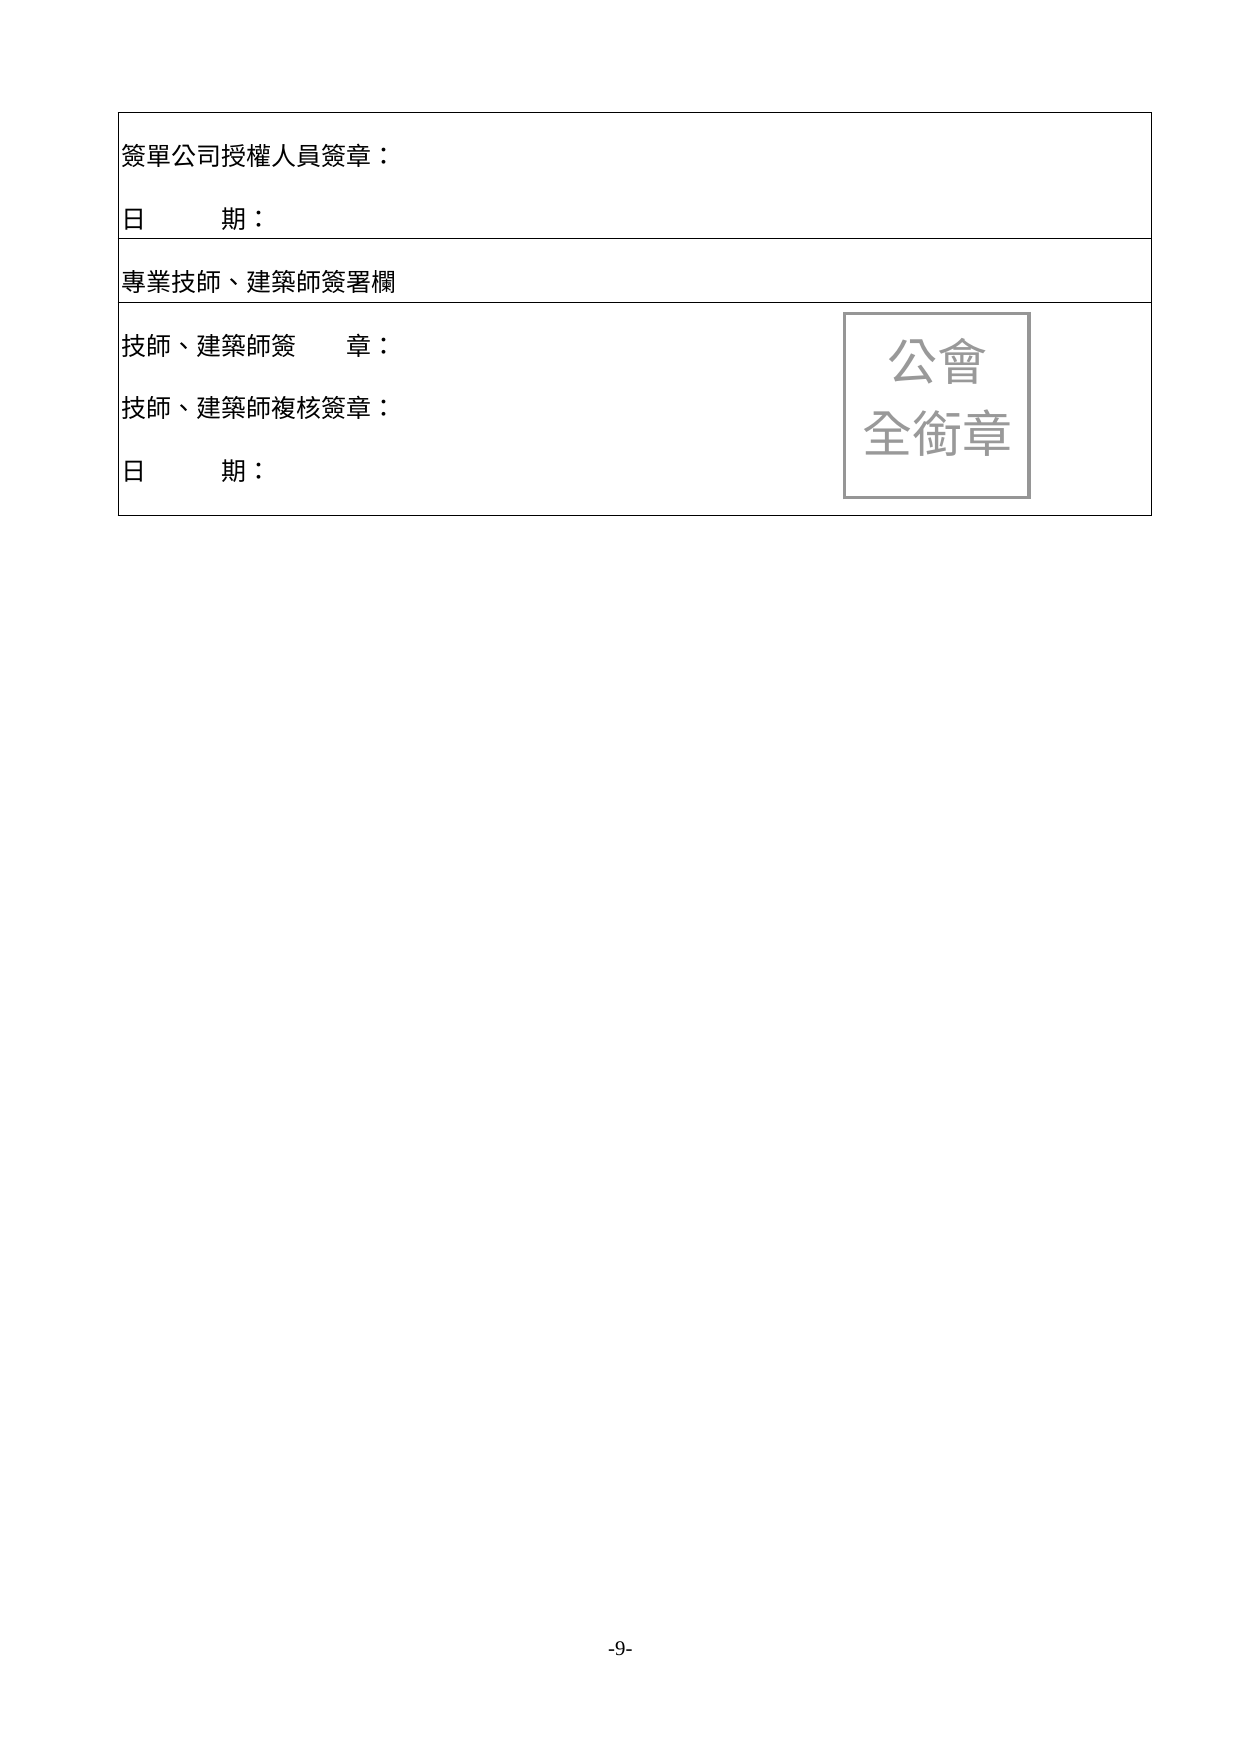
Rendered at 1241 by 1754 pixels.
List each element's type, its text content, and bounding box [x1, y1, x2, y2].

table_cell 技師、建築師簽 章： 技師、建築師複核簽章： 日 期： [119, 303, 1151, 514]
table_cell 簽單公司授權人員簽章： 日 期： [119, 113, 1151, 238]
table_cell 專業技師、建築師簽署欄 [119, 239, 1151, 302]
